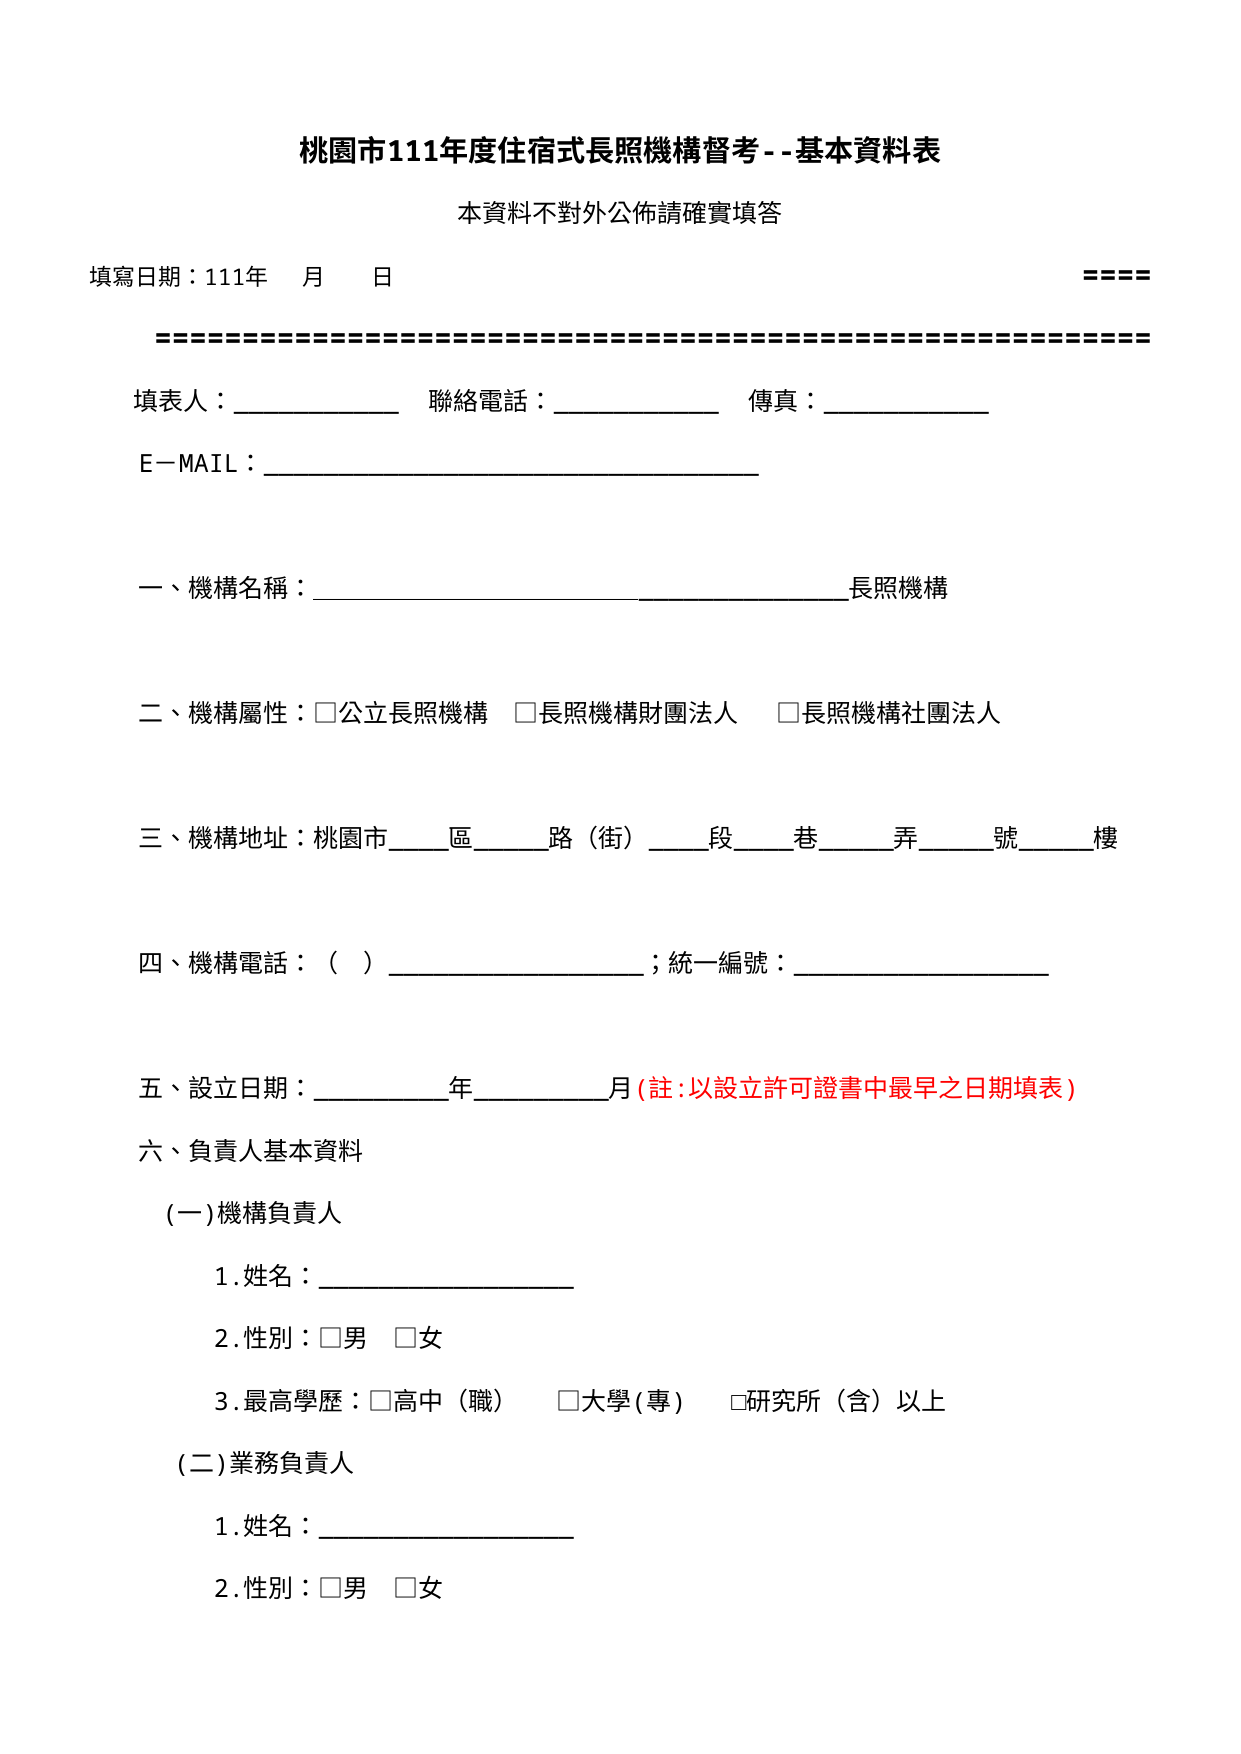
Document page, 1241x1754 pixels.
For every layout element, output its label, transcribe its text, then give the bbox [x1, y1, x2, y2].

text (二)業務負責人 [89, 1420, 1152, 1483]
text 2.性別：□男 □女 [89, 1545, 1152, 1608]
text 二、機構屬性：□公立長照機構 □長照機構財團法人 □長照機構社團法人 [139, 670, 1152, 733]
text (一)機構負責人 [162, 1170, 1152, 1233]
text 1.姓名：_________________ [89, 1483, 1152, 1545]
text 填寫日期：111年 月 日 ============================================================= [89, 233, 1152, 358]
text 五、設立日期：_________年_________月(註:以設立許可證書中最早之日期填表) [89, 1045, 1152, 1108]
text E－MAIL：_________________________________ [89, 420, 1152, 483]
text 3.最高學歷：□高中（職） □大學(專) □研究所（含）以上 [89, 1358, 1152, 1420]
text 本資料不對外公佈請確實填答 [89, 170, 1152, 233]
text 一、機構名稱：＿＿＿＿＿＿＿＿＿＿＿＿＿______________長照機構 [89, 545, 1152, 608]
text 填表人：___________ 聯絡電話：___________ 傳真：___________ [101, 358, 1152, 420]
text 1.姓名：_________________ [89, 1233, 1152, 1295]
text 桃園市111年度住宿式長照機構督考--基本資料表 [89, 108, 1152, 170]
text 三、機構地址：桃園市____區_____路（街）____段____巷_____弄_____號_____樓 [139, 795, 1152, 858]
text 2.性別：□男 □女 [89, 1295, 1152, 1358]
text 四、機構電話：（ ）_________________；統一編號：_________________ [139, 920, 1152, 983]
text 六、負責人基本資料 [89, 1108, 1152, 1170]
